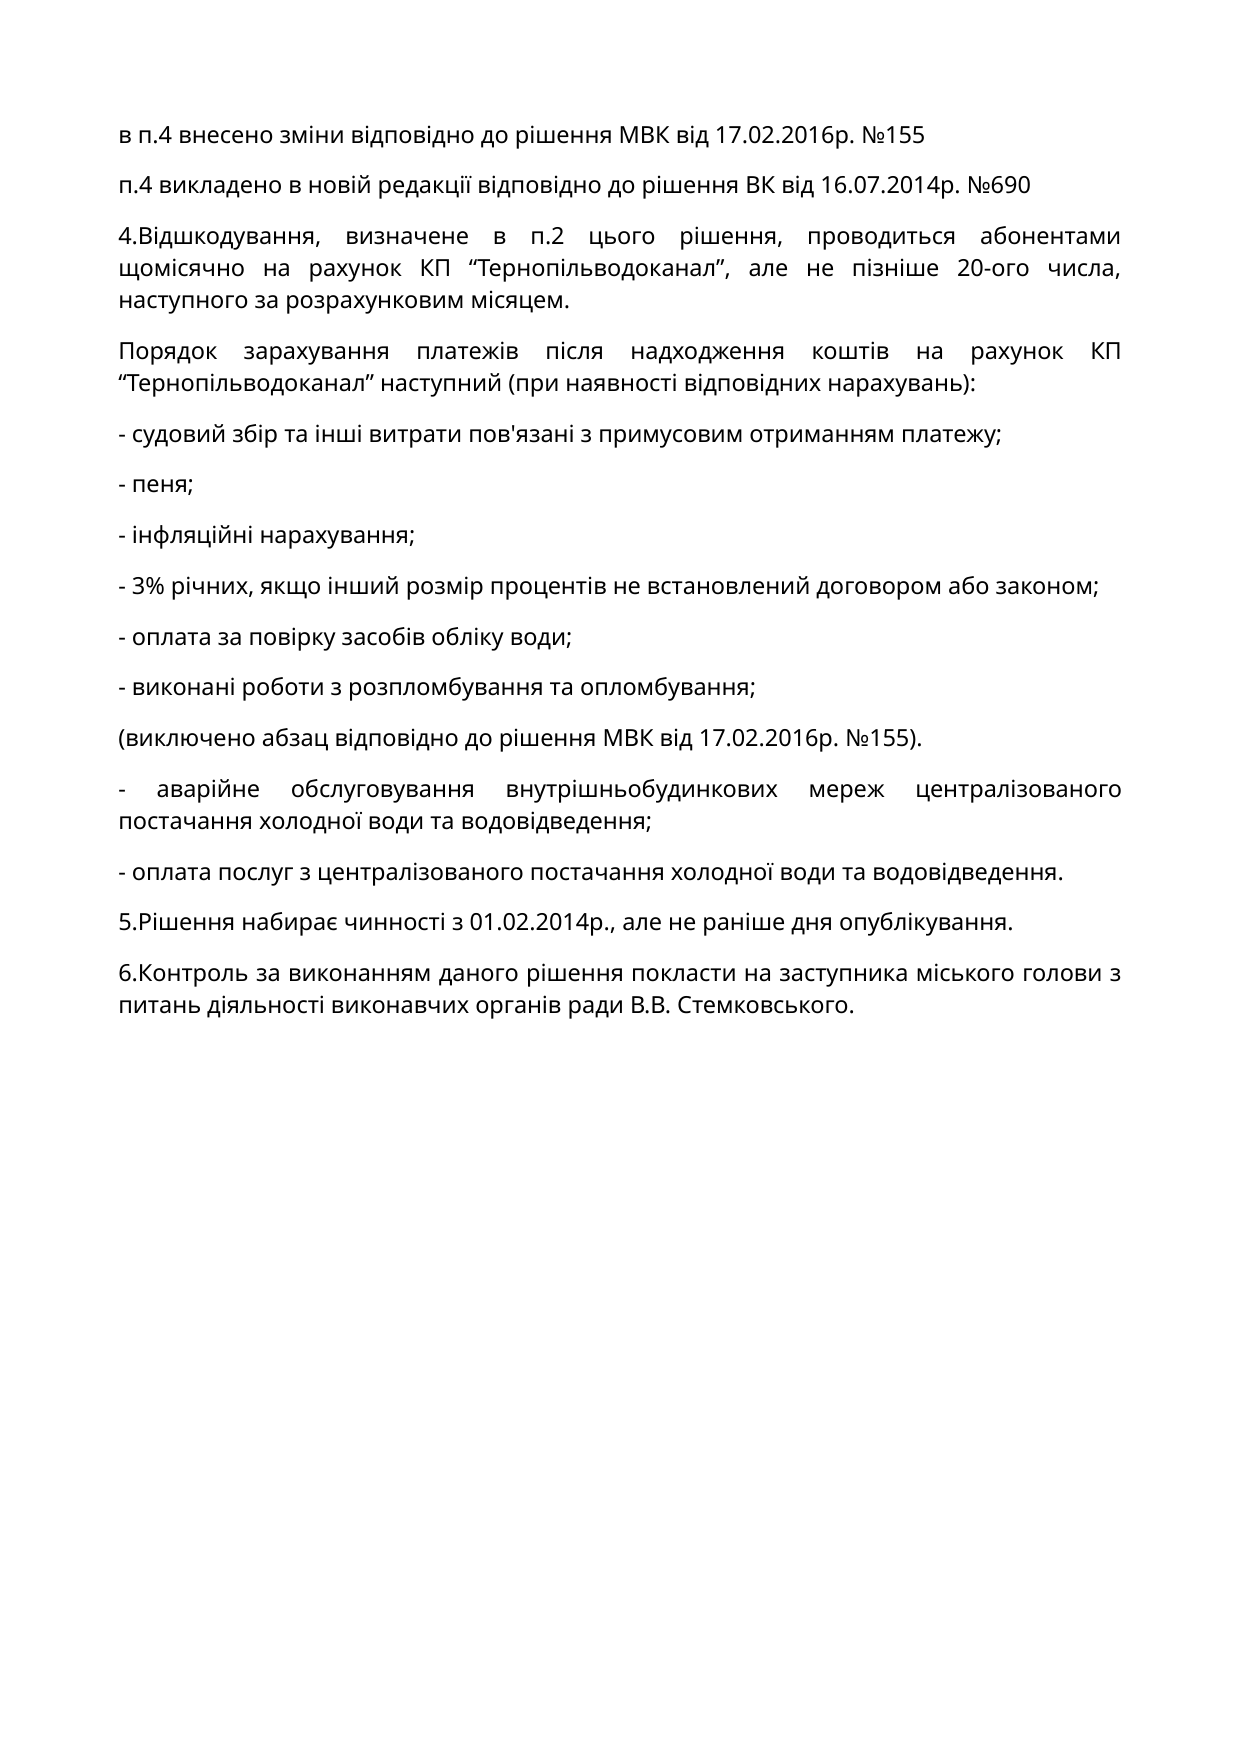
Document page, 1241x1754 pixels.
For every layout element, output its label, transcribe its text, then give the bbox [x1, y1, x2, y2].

text - оплата за повірку засобів обліку води; [118, 620, 1122, 652]
text 6.Контроль за виконанням даного рішення покласти на заступника міського голови з питань діяльності виконавчих органів ради В.В. Стемковського. [118, 956, 1122, 1020]
text - інфляційні нарахування; [118, 518, 1122, 550]
text - виконані роботи з розпломбування та опломбування; [118, 671, 1122, 703]
text - судовий збір та інші витрати пов'язані з примусовим отриманням платежу; [118, 417, 1122, 449]
text Порядок зарахування платежів після надходження коштів на рахунок КП “Тернопільводоканал” наступний (при наявності відповідних нарахувань): [118, 334, 1122, 398]
text 4.Відшкодування, визначене в п.2 цього рішення, проводиться абонентами щомісячно на рахунок КП “Тернопільводоканал”, але не пізніше 20-ого числа, наступного за розрахунковим місяцем. [118, 219, 1122, 316]
text п.4 викладено в новій редакції відповідно до рішення ВК від 16.07.2014р. №690 [118, 169, 1122, 201]
text - аварійне обслуговування внутрішньобудинкових мереж централізованого постачання холодної води та водовідведення; [118, 772, 1122, 836]
text - пеня; [118, 468, 1122, 500]
text - оплата послуг з централізованого постачання холодної води та водовідведення. [118, 855, 1122, 887]
text (виключено абзац відповідно до рішення МВК від 17.02.2016р. №155). [118, 721, 1122, 753]
text 5.Рішення набирає чинності з 01.02.2014р., але не раніше дня опублікування. [118, 906, 1122, 937]
text - 3% річних, якщо інший розмір процентів не встановлений договором або законом; [118, 569, 1122, 601]
text в п.4 внесено зміни відповідно до рішення МВК від 17.02.2016р. №155 [118, 118, 1122, 150]
